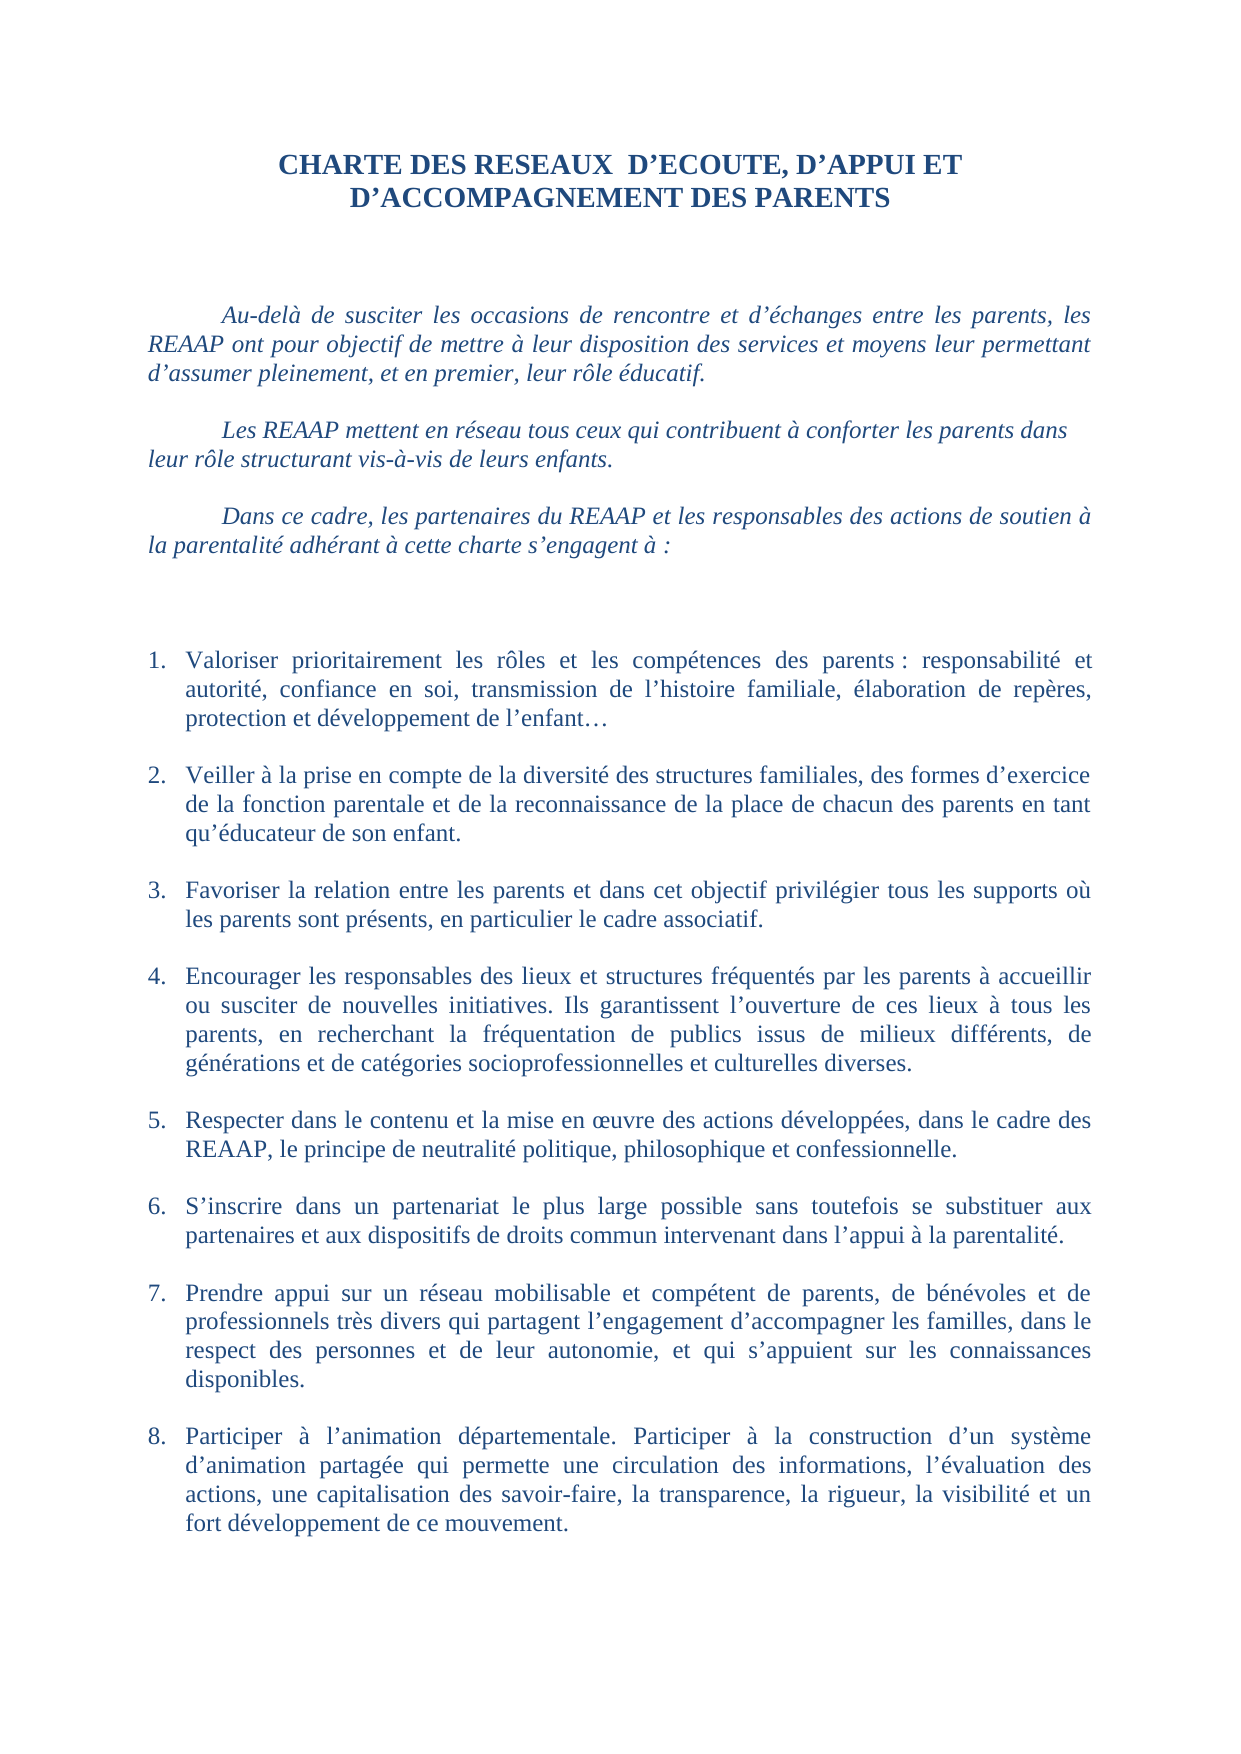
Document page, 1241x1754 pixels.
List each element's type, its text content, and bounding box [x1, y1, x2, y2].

text Les REAAP mettent en réseau tous ceux qui contribuent à conforter les parents dans leur rôle structurant vis-à-vis de leurs enfants. [148, 415, 1092, 473]
list Veiller à la prise en compte de la diversité des structures familiales, des formes d’exercice de la fonction parentale et de la reconnaissance de la place de chacun des parents en tant qu’éducateur de son enfant. [148, 760, 1092, 846]
list Favoriser la relation entre les parents et dans cet objectif privilégier tous les supports où les parents sont présents, en particulier le cadre associatif. [148, 875, 1092, 933]
text Dans ce cadre, les partenaires du REAAP et les responsables des actions de soutien à la parentalité adhérant à cette charte s’engagent à : [148, 501, 1092, 559]
text CHARTE DES RESEAUX D’ECOUTE, D’APPUI ET D’ACCOMPAGNEMENT DES PARENTS [148, 147, 1092, 214]
list Respecter dans le contenu et la mise en œuvre des actions développées, dans le cadre des REAAP, le principe de neutralité politique, philosophique et confessionnelle. [148, 1105, 1092, 1163]
list Prendre appui sur un réseau mobilisable et compétent de parents, de bénévoles et de professionnels très divers qui partagent l’engagement d’accompagner les familles, dans le respect des personnes et de leur autonomie, et qui s’appuient sur les connaissances disponibles. [148, 1278, 1092, 1393]
list Participer à l’animation départementale. Participer à la construction d’un système d’animation partagée qui permette une circulation des informations, l’évaluation des actions, une capitalisation des savoir-faire, la transparence, la rigueur, la visibilité et un fort développement de ce mouvement. [148, 1421, 1092, 1536]
text Au-delà de susciter les occasions de rencontre et d’échanges entre les parents, les REAAP ont pour objectif de mettre à leur disposition des services et moyens leur permettant d’assumer pleinement, et en premier, leur rôle éducatif. [148, 300, 1092, 386]
list Valoriser prioritairement les rôles et les compétences des parents : responsabilité et autorité, confiance en soi, transmission de l’histoire familiale, élaboration de repères, protection et développement de l’enfant… [148, 645, 1092, 731]
list S’inscrire dans un partenariat le plus large possible sans toutefois se substituer aux partenaires et aux dispositifs de droits commun intervenant dans l’appui à la parentalité. [148, 1191, 1092, 1249]
list Encourager les responsables des lieux et structures fréquentés par les parents à accueillir ou susciter de nouvelles initiatives. Ils garantissent l’ouverture de ces lieux à tous les parents, en recherchant la fréquentation de publics issus de milieux différents, de générations et de catégories socioprofessionnelles et culturelles diverses. [148, 961, 1092, 1076]
